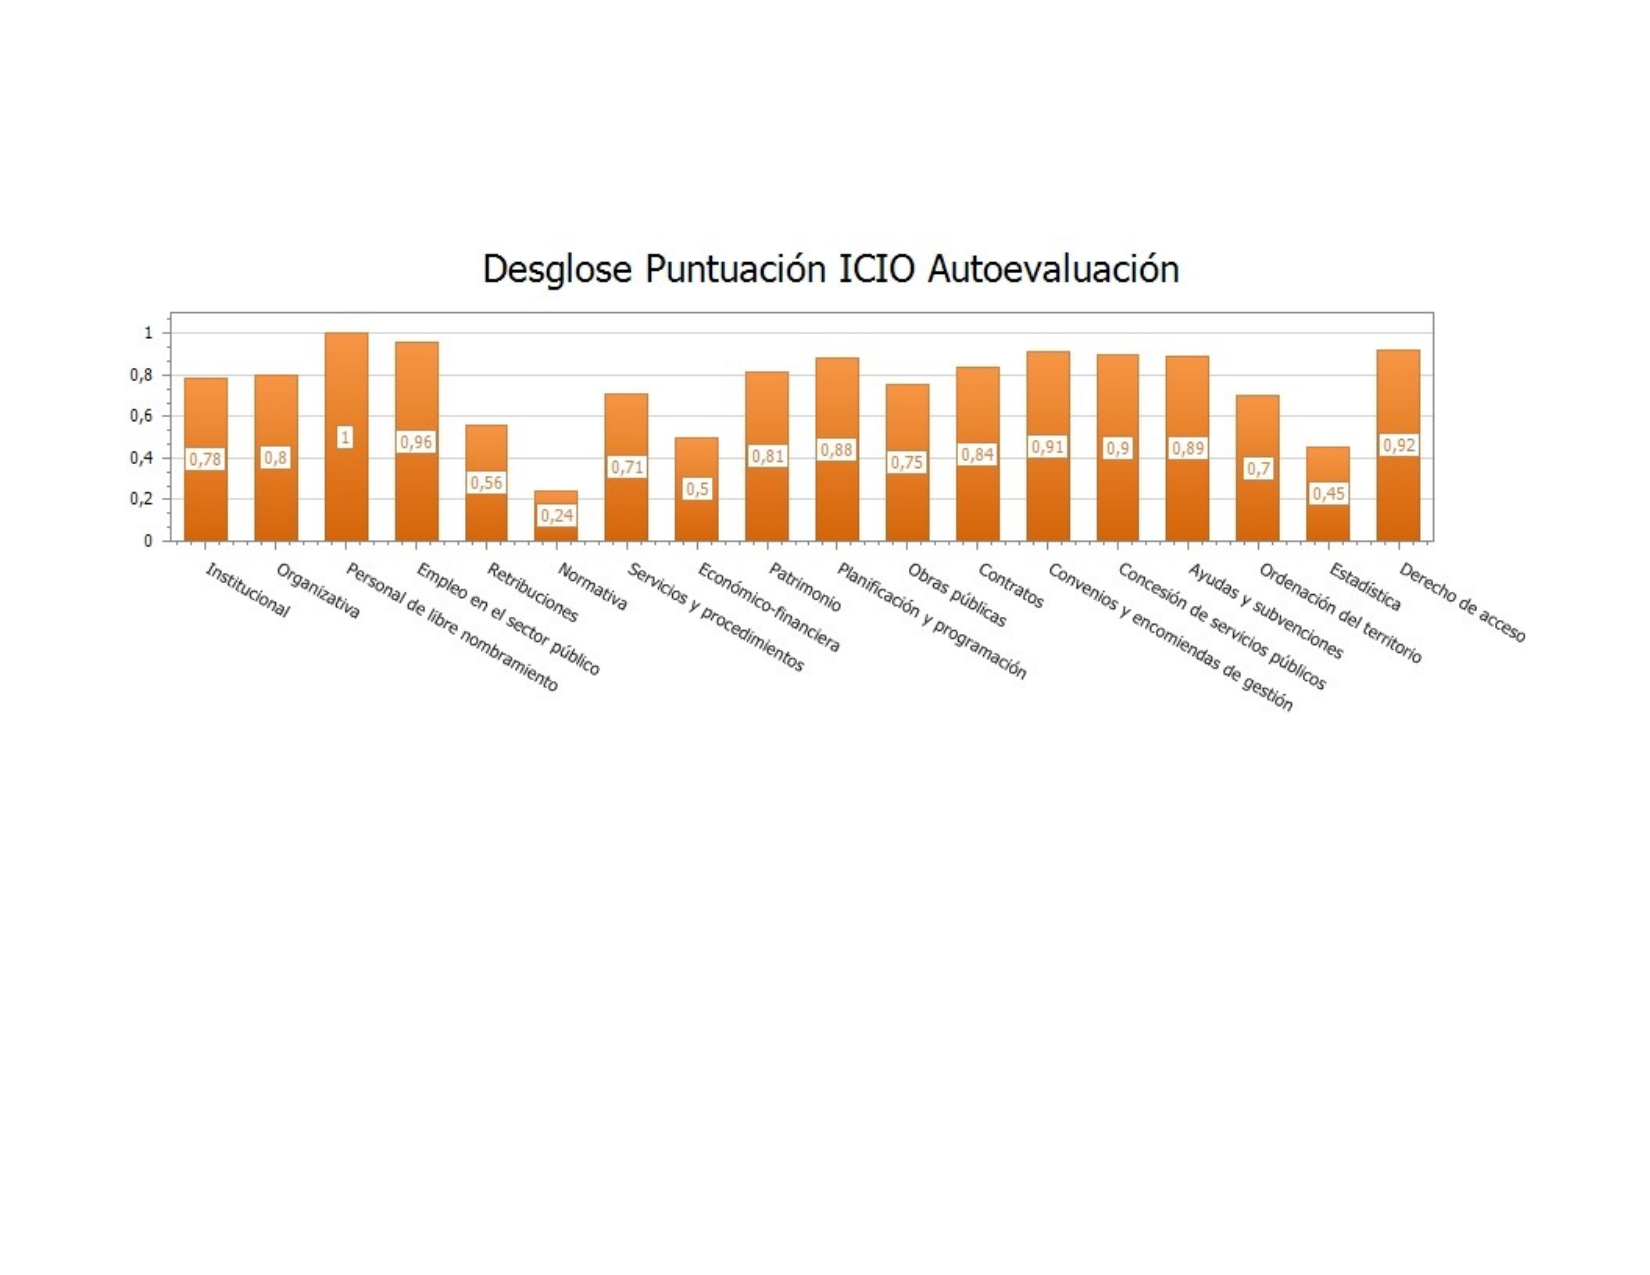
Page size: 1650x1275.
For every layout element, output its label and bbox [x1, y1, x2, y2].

picture [125, 237, 1530, 713]
